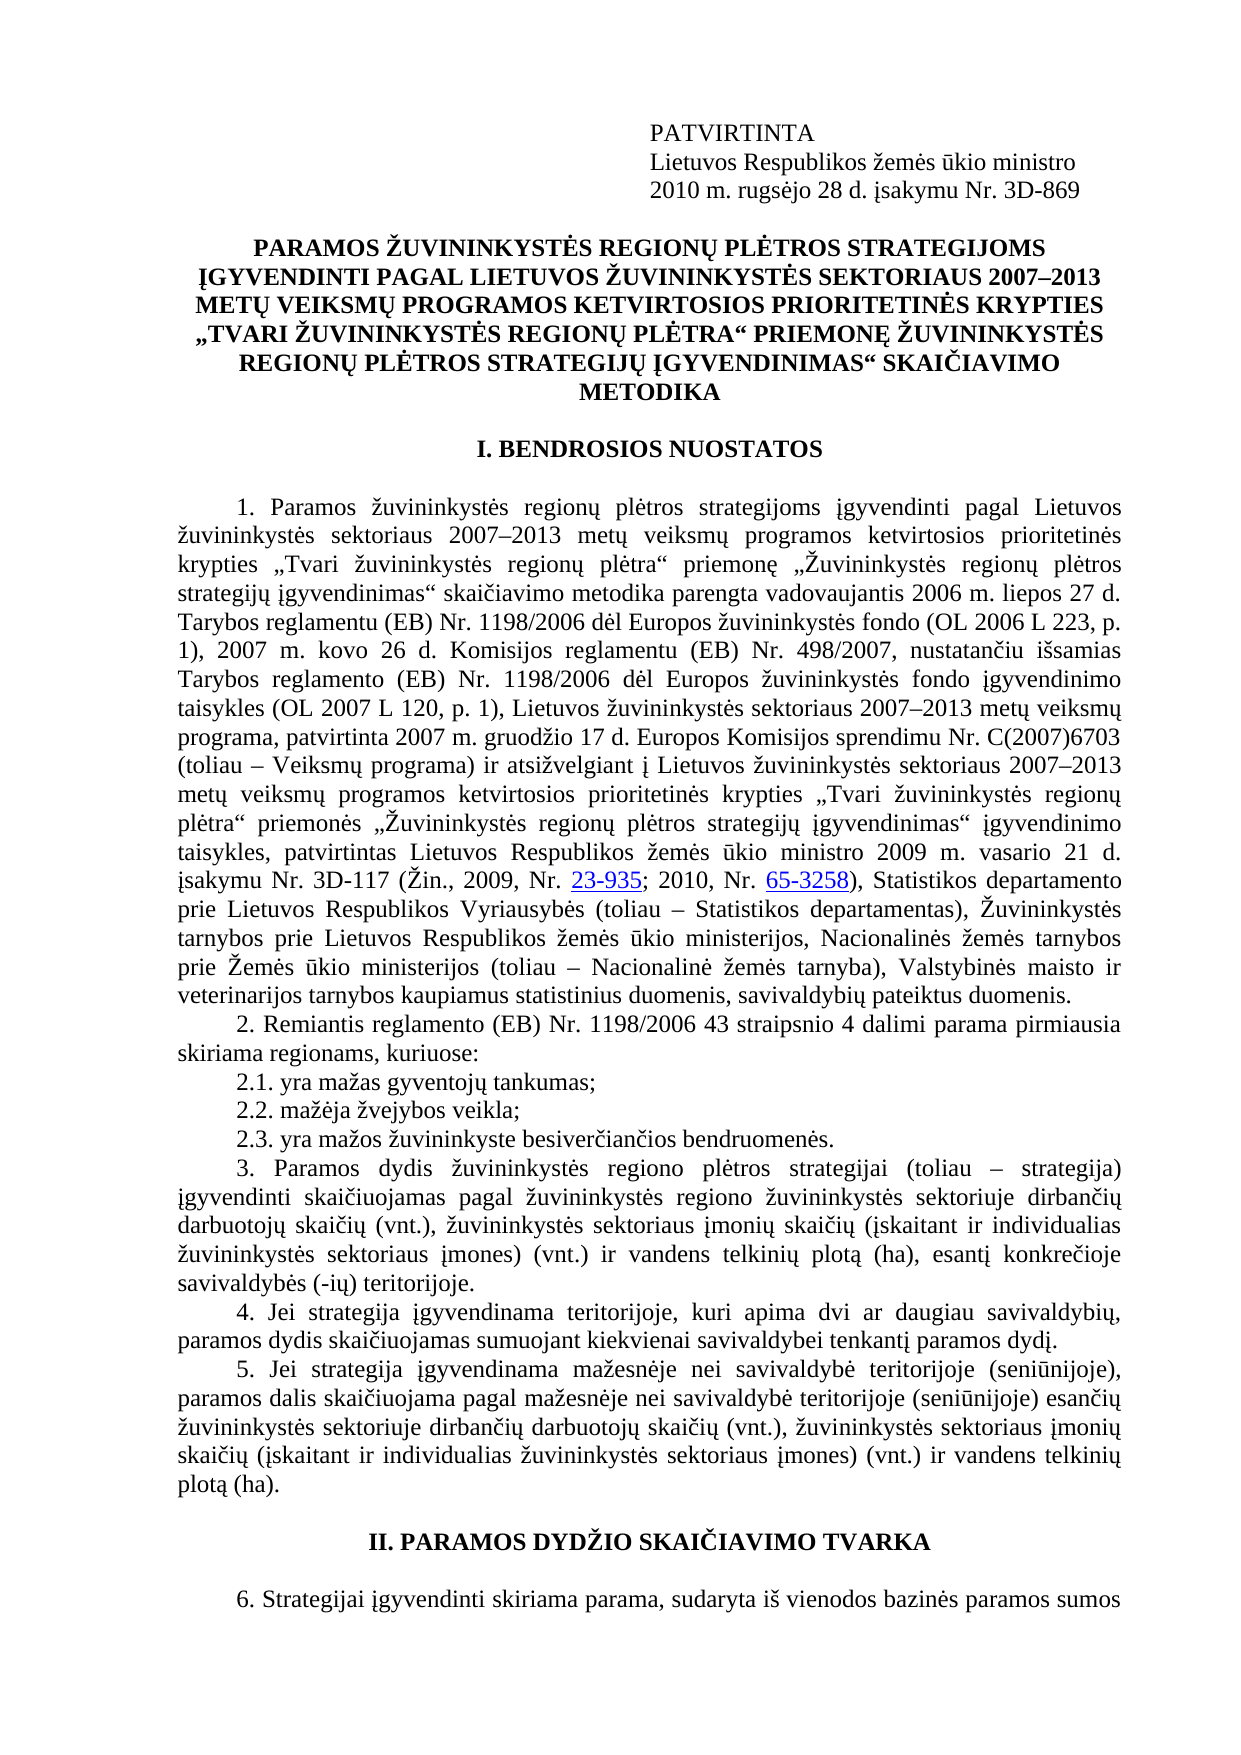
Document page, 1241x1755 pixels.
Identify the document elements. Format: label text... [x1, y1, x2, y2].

text 2.3. yra mažos žuvininkyste besiverčiančios bendruomenės. [177, 1124, 1122, 1153]
text 5. Jei strategija įgyvendinama mažesnėje nei savivaldybė teritorijoje (seniūnijoje), paramos dalis skaičiuojama pagal mažesnėje nei savivaldybė teritorijoje (seniūnijoje) esančių žuvininkystės sektoriuje dirbančių darbuotojų skaičių (vnt.), žuvininkystės sektoriaus įmonių skaičių (įskaitant ir individualias žuvininkystės sektoriaus įmones) (vnt.) ir vandens telkinių plotą (ha). [177, 1354, 1122, 1498]
text PATVIRTINTA [649, 118, 1122, 147]
text 4. Jei strategija įgyvendinama teritorijoje, kuri apima dvi ar daugiau savivaldybių, paramos dydis skaičiuojamas sumuojant kiekvienai savivaldybei tenkantį paramos dydį. [177, 1297, 1122, 1354]
text Lietuvos Respublikos žemės ūkio ministro [649, 147, 1122, 176]
text 6. Strategijai įgyvendinti skiriama parama, sudaryta iš vienodos bazinės paramos sumos [177, 1584, 1122, 1613]
text 2010 m. rugsėjo 28 d. įsakymu Nr. 3D-869 [649, 176, 1122, 204]
text 3. Paramos dydis žuvininkystės regiono plėtros strategijai (toliau – strategija) įgyvendinti skaičiuojamas pagal žuvininkystės regiono žuvininkystės sektoriuje dirbančių darbuotojų skaičių (vnt.), žuvininkystės sektoriaus įmonių skaičių (įskaitant ir individualias žuvininkystės sektoriaus įmones) (vnt.) ir vandens telkinių plotą (ha), esantį konkrečioje savivaldybės (-ių) teritorijoje. [177, 1153, 1122, 1297]
text I. BENDROSIOS NUOSTATOS [177, 434, 1122, 463]
text PARAMOS ŽUVININKYSTĖS REGIONŲ PLĖTROS STRATEGIJOMS ĮGYVENDINTI PAGAL LIETUVOS ŽUVININKYSTĖS SEKTORIAUS 2007–2013 METŲ VEIKSMŲ PROGRAMOS KETVIRTOSIOS PRIORITETINĖS KRYPTIES „TVARI ŽUVININKYSTĖS REGIONŲ PLĖTRA“ PRIEMONĘ ŽUVININKYSTĖS REGIONŲ PLĖTROS STRATEGIJŲ ĮGYVENDINIMAS“ SKAIČIAVIMO METODIKA [177, 233, 1122, 406]
text 1. Paramos žuvininkystės regionų plėtros strategijoms įgyvendinti pagal Lietuvos žuvininkystės sektoriaus 2007–2013 metų veiksmų programos ketvirtosios prioritetinės krypties „Tvari žuvininkystės regionų plėtra“ priemonę „Žuvininkystės regionų plėtros strategijų įgyvendinimas“ skaičiavimo metodika parengta vadovaujantis 2006 m. liepos 27 d. Tarybos reglamentu (EB) Nr. 1198/2006 dėl Europos žuvininkystės fondo (OL 2006 L 223, p. 1), 2007 m. kovo 26 d. Komisijos reglamentu (EB) Nr. 498/2007, nustatančiu išsamias Tarybos reglamento (EB) Nr. 1198/2006 dėl Europos žuvininkystės fondo įgyvendinimo taisykles (OL 2007 L 120, p. 1), Lietuvos žuvininkystės sektoriaus 2007–2013 metų veiksmų programa, patvirtinta 2007 m. gruodžio 17 d. Europos Komisijos sprendimu Nr. C(2007)6703 (toliau – Veiksmų programa) ir atsižvelgiant į Lietuvos žuvininkystės sektoriaus 2007–2013 metų veiksmų programos ketvirtosios prioritetinės krypties „Tvari žuvininkystės regionų plėtra“ priemonės „Žuvininkystės regionų plėtros strategijų įgyvendinimas“ įgyvendinimo taisykles, patvirtintas Lietuvos Respublikos žemės ūkio ministro 2009 m. vasario 21 d. įsakymu Nr. 3D-117 (Žin., 2009, Nr. 23-935; 2010, Nr. 65-3258), Statistikos departamento prie Lietuvos Respublikos Vyriausybės (toliau – Statistikos departamentas), Žuvininkystės tarnybos prie Lietuvos Respublikos žemės ūkio ministerijos, Nacionalinės žemės tarnybos prie Žemės ūkio ministerijos (toliau – Nacionalinė žemės tarnyba), Valstybinės maisto ir veterinarijos tarnybos kaupiamus statistinius duomenis, savivaldybių pateiktus duomenis. [177, 492, 1122, 1009]
text 2.1. yra mažas gyventojų tankumas; [177, 1067, 1122, 1096]
text II. PARAMOS DYDŽIO SKAIČIAVIMO TVARKA [177, 1527, 1122, 1556]
text 2. Remiantis reglamento (EB) Nr. 1198/2006 43 straipsnio 4 dalimi parama pirmiausia skiriama regionams, kuriuose: [177, 1009, 1122, 1067]
text 2.2. mažėja žvejybos veikla; [177, 1096, 1122, 1124]
